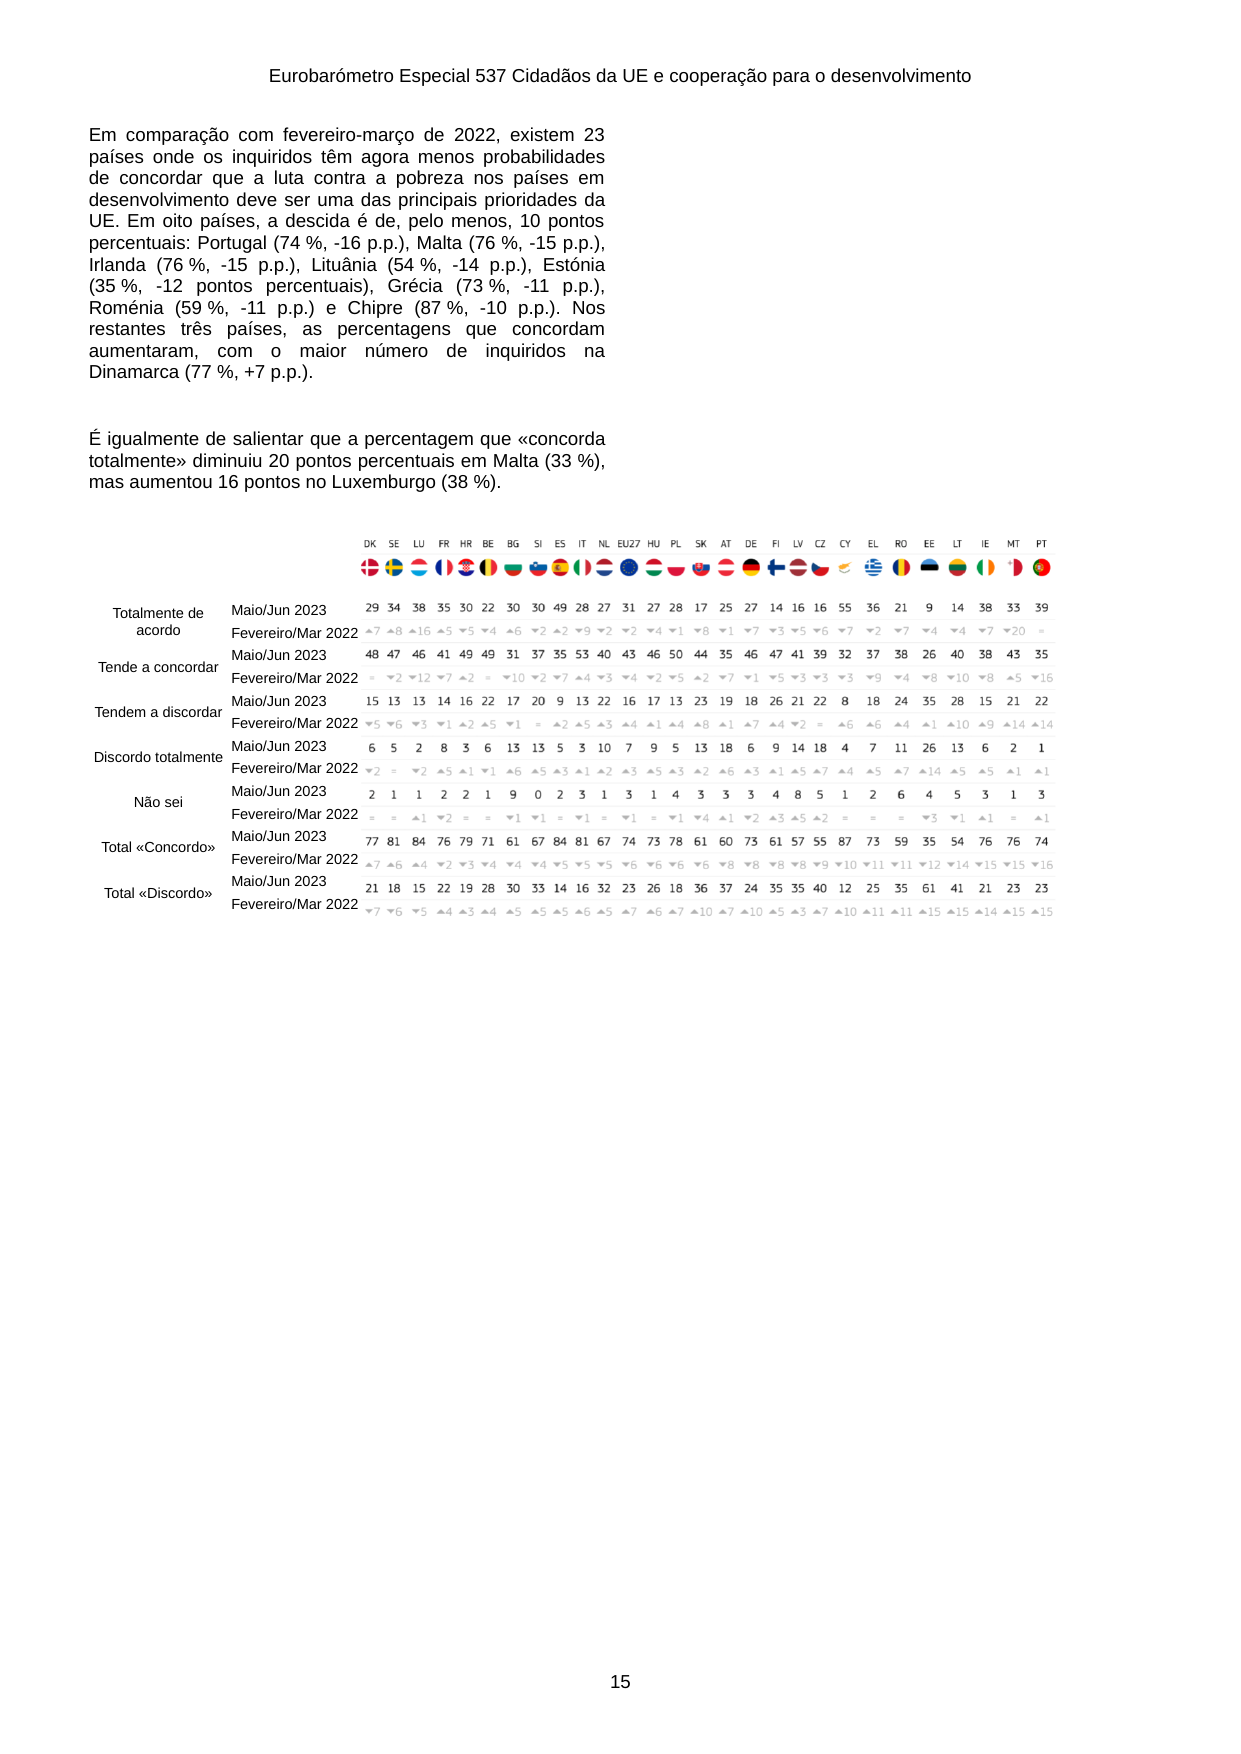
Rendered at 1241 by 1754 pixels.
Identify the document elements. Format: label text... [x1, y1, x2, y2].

table_cell Maio/Jun 2023 [228, 870, 361, 893]
table_cell Fevereiro/Mar 2022 [228, 667, 361, 689]
table_cell Tende a concordar [89, 644, 228, 689]
table_cell Tendem a discordar [89, 689, 228, 734]
table_header Maio/Jun 2023 [228, 599, 361, 622]
table_cell Fevereiro/Mar 2022 [228, 712, 361, 734]
text Em comparação com fevereiro-março de 2022, existem 23 países onde os inquiridos têm agora menos probabilidades de concordar que a luta contra a pobreza nos países em desenvolvimento deve ser uma das principais prioridades da UE. Em oito países, a descida é de, pelo menos, 10 pontos percentuais: Portugal (74 %, -16 p.p.), Malta (76 %, -15 p.p.), Irlanda (76 %, -15 p.p.), Lituânia (54 %, -14 p.p.), Estónia (35 %, -12 pontos percentuais), Grécia (73 %, -11 p.p.), Roménia (59 %, -11 p.p.) e Chipre (87 %, -10 p.p.). Nos restantes três países, as percentagens que concordam aumentaram, com o maior número de inquiridos na Dinamarca (77 %, +7 p.p.). [88, 124, 605, 383]
table_cell Maio/Jun 2023 [228, 689, 361, 712]
table_header Totalmente de acordo [89, 599, 228, 644]
table_cell Fevereiro/Mar 2022 [228, 622, 361, 644]
picture [361, 532, 1056, 925]
table_cell Fevereiro/Mar 2022 [228, 848, 361, 870]
table_cell Não sei [89, 780, 228, 825]
table_cell Fevereiro/Mar 2022 [228, 803, 361, 825]
table_cell Maio/Jun 2023 [228, 780, 361, 802]
table_cell Total «Concordo» [89, 825, 228, 870]
table_cell Maio/Jun 2023 [228, 825, 361, 848]
table_cell Discordo totalmente [89, 735, 228, 780]
table_cell Fevereiro/Mar 2022 [228, 893, 361, 915]
table_cell Fevereiro/Mar 2022 [228, 757, 361, 780]
table_cell Total «Discordo» [89, 870, 228, 915]
table_cell Maio/Jun 2023 [228, 644, 361, 667]
text É igualmente de salientar que a percentagem que «concorda totalmente» diminuiu 20 pontos percentuais em Malta (33 %), mas aumentou 16 pontos no Luxemburgo (38 %). [88, 428, 605, 493]
table_cell Maio/Jun 2023 [228, 735, 361, 757]
